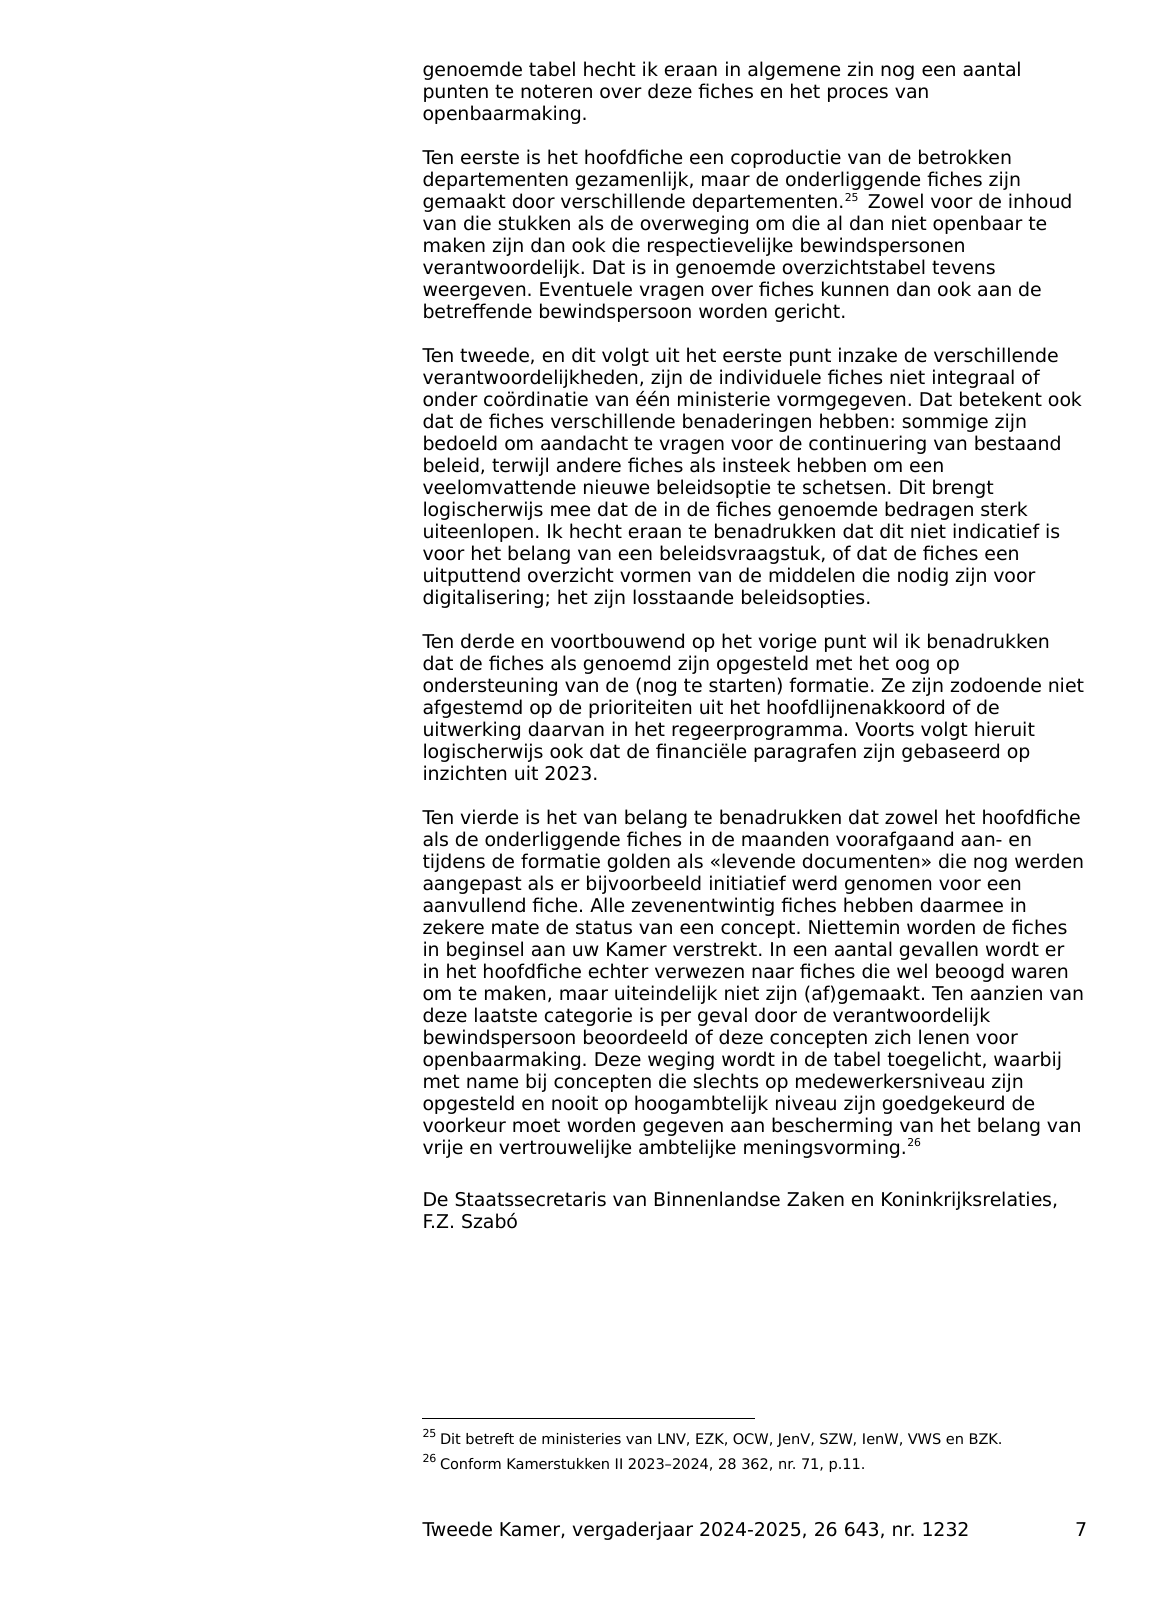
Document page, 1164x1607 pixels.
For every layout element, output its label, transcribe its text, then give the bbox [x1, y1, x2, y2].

text genoemde tabel hecht ik eraan in algemene zin nog een aantal punten te noteren over deze fiches en het proces van openbaarmaking. [422, 59, 1087, 125]
text Ten eerste is het hoofdfiche een coproductie van de betrokken departementen gezamenlijk, maar de onderliggende fiches zijn gemaakt door verschillende departementen. Zowel voor de inhoud van die stukken als de overweging om die al dan niet openbaar te maken zijn dan ook die respectievelijke bewindspersonen verantwoordelijk. Dat is in genoemde overzichtstabel tevens weergeven. Eventuele vragen over fiches kunnen dan ook aan de betreffende bewindspersoon worden gericht. [422, 147, 1087, 323]
text Ten vierde is het van belang te benadrukken dat zowel het hoofdfiche als de onderliggende fiches in de maanden voorafgaand aan- en tijdens de formatie golden als «levende documenten» die nog werden aangepast als er bijvoorbeeld initiatief werd genomen voor een aanvullend fiche. Alle zevenentwintig fiches hebben daarmee in zekere mate de status van een concept. Niettemin worden de fiches in beginsel aan uw Kamer verstrekt. In een aantal gevallen wordt er in het hoofdfiche echter verwezen naar fiches die wel beoogd waren om te maken, maar uiteindelijk niet zijn (af)gemaakt. Ten aanzien van deze laatste categorie is per geval door de verantwoordelijk bewindspersoon beoordeeld of deze concepten zich lenen voor openbaarmaking. Deze weging wordt in de tabel toegelicht, waarbij met name bij concepten die slechts op medewerkersniveau zijn opgesteld en nooit op hoogambtelijk niveau zijn goedgekeurd de voorkeur moet worden gegeven aan bescherming van het belang van vrije en vertrouwelijke ambtelijke meningsvorming. [422, 807, 1087, 1159]
text Conform Kamerstukken II 2023–2024, 28 362, nr. 71, p.11. [422, 1452, 1087, 1474]
text De Staatssecretaris van Binnenlandse Zaken en Koninkrijksrelaties, F.Z. Szabó [422, 1189, 1087, 1233]
text Ten tweede, en dit volgt uit het eerste punt inzake de verschillende verantwoordelijkheden, zijn de individuele fiches niet integraal of onder coördinatie van één ministerie vormgegeven. Dat betekent ook dat de fiches verschillende benaderingen hebben: sommige zijn bedoeld om aandacht te vragen voor de continuering van bestaand beleid, terwijl andere fiches als insteek hebben om een veelomvattende nieuwe beleidsoptie te schetsen. Dit brengt logischerwijs mee dat de in de fiches genoemde bedragen sterk uiteenlopen. Ik hecht eraan te benadrukken dat dit niet indicatief is voor het belang van een beleidsvraagstuk, of dat de fiches een uitputtend overzicht vormen van de middelen die nodig zijn voor digitalisering; het zijn losstaande beleidsopties. [422, 345, 1087, 609]
text Dit betreft de ministeries van LNV, EZK, OCW, JenV, SZW, IenW, VWS en BZK. [422, 1427, 1087, 1449]
text Ten derde en voortbouwend op het vorige punt wil ik benadrukken dat de fiches als genoemd zijn opgesteld met het oog op ondersteuning van de (nog te starten) formatie. Ze zijn zodoende niet afgestemd op de prioriteiten uit het hoofdlijnenakkoord of de uitwerking daarvan in het regeerprogramma. Voorts volgt hieruit logischerwijs ook dat de financiële paragrafen zijn gebaseerd op inzichten uit 2023. [422, 631, 1087, 785]
